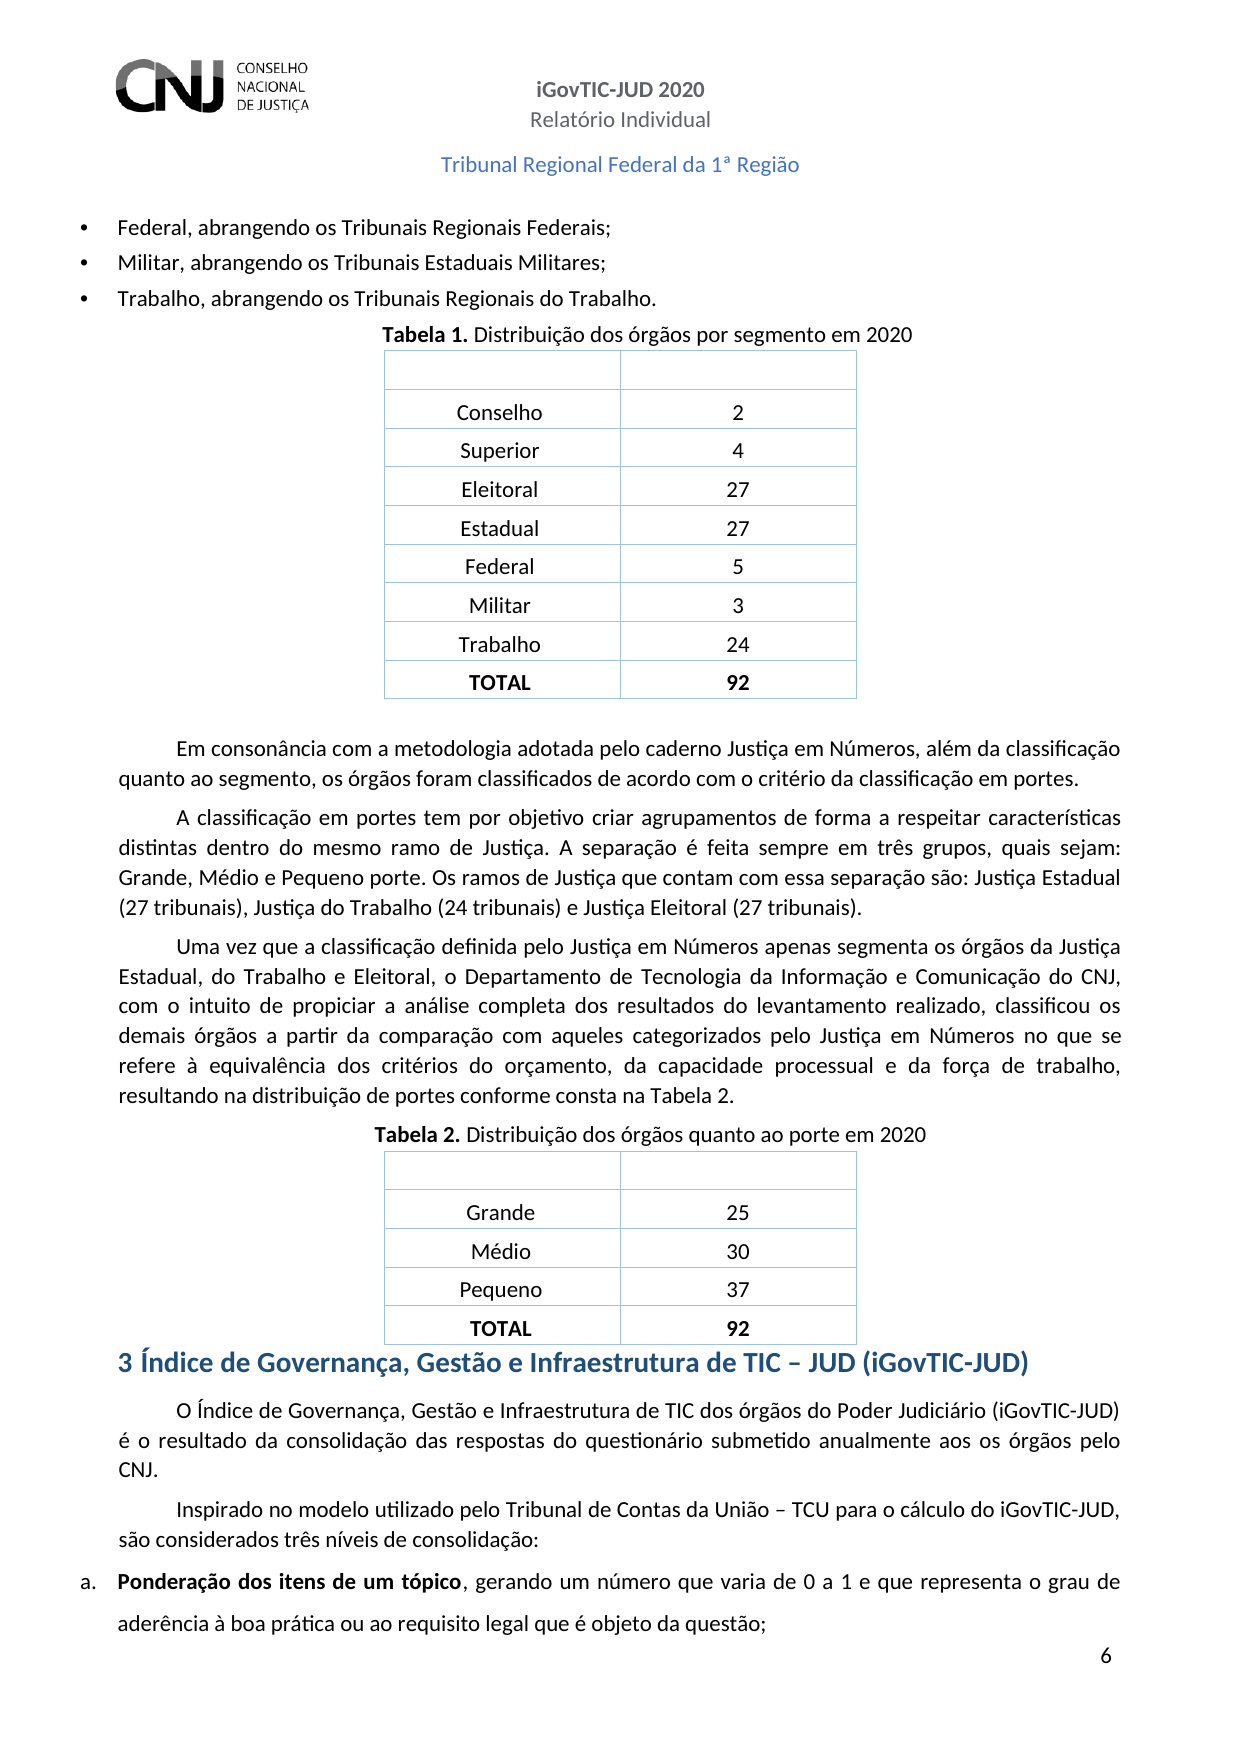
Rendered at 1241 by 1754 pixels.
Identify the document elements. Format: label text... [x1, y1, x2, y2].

table_header Quantidade [621, 351, 856, 389]
table_cell TOTAL [385, 661, 620, 698]
subtitle Tabela 2. Distribuição dos órgãos quanto ao porte em 2020 [374, 1121, 1123, 1149]
table_cell TOTAL [385, 1306, 620, 1344]
table_cell Militar [385, 583, 620, 621]
table_cell 2 [621, 390, 856, 428]
list Ponderação dos itens de um tópico, gerando um número que varia de 0 a 1 e que representa o grau de aderência à boa prática ou ao requisito legal que é objeto da questão; [80, 1567, 1123, 1637]
text O Índice de Governança, Gestão e Infraestrutura de TIC dos órgãos do Poder Judiciário (iGovTIC-JUD) é o resultado da consolidação das respostas do questionário submetido anualmente aos os órgãos pelo CNJ. [118, 1396, 1123, 1484]
text A classificação em portes tem por objetivo criar agrupamentos de forma a respeitar características distintas dentro do mesmo ramo de Justiça. A separação é feita sempre em três grupos, quais sejam: Grande, Médio e Pequeno porte. Os ramos de Justiça que contam com essa separação são: Justiça Estadual (27 tribunais), Justiça do Trabalho (24 tribunais) e Justiça Eleitoral (27 tribunais). [118, 803, 1123, 921]
table_cell Pequeno [385, 1268, 620, 1305]
table_cell Médio [385, 1229, 620, 1267]
table_header Porte [385, 1152, 620, 1189]
text 3 Índice de Governança, Gestão e Infraestrutura de TIC – JUD (iGovTIC-JUD) [117, 1344, 1127, 1380]
table_cell 92 [621, 661, 856, 698]
table_cell Trabalho [385, 622, 620, 659]
table_cell 4 [621, 429, 856, 466]
table_cell 5 [621, 545, 856, 582]
text Em consonância com a metodologia adotada pelo caderno Justiça em Números, além da classificação quanto ao segmento, os órgãos foram classificados de acordo com o critério da classificação em portes. [118, 734, 1123, 792]
text Tabela 1. Distribuição dos órgãos por segmento em 2020 [173, 320, 1127, 348]
list Militar, abrangendo os Tribunais Estaduais Militares; [80, 248, 1123, 276]
text Uma vez que a classificação definida pelo Justiça em Números apenas segmenta os órgãos da Justiça Estadual, do Trabalho e Eleitoral, o Departamento de Tecnologia da Informação e Comunicação do CNJ, com o intuito de propiciar a análise completa dos resultados do levantamento realizado, classificou os demais órgãos a partir da comparação com aqueles categorizados pelo Justiça em Números no que se refere à equivalência dos critérios do orçamento, da capacidade processual e da força de trabalho, resultando na distribuição de portes conforme consta na Tabela 2. [118, 932, 1123, 1109]
table_cell 27 [621, 467, 856, 505]
list Trabalho, abrangendo os Tribunais Regionais do Trabalho. [80, 284, 1123, 312]
text Inspirado no modelo utilizado pelo Tribunal de Contas da União – TCU para o cálculo do iGovTIC-JUD, são considerados três níveis de consolidação: [118, 1495, 1123, 1553]
table_header Quantidade [621, 1152, 856, 1189]
table_cell 3 [621, 583, 856, 621]
table_cell 24 [621, 622, 856, 659]
table_cell 37 [621, 1268, 856, 1305]
table_cell Federal [385, 545, 620, 582]
table_cell 27 [621, 506, 856, 543]
table_cell Conselho [385, 390, 620, 428]
table_header Segmento [385, 351, 620, 389]
table_cell Superior [385, 429, 620, 466]
list Federal, abrangendo os Tribunais Regionais Federais; [80, 213, 1123, 241]
table_cell 92 [621, 1306, 856, 1344]
table_cell Grande [385, 1190, 620, 1228]
table_cell 25 [621, 1190, 856, 1228]
table_cell 30 [621, 1229, 856, 1267]
table_cell Estadual [385, 506, 620, 543]
table_cell Eleitoral [385, 467, 620, 505]
